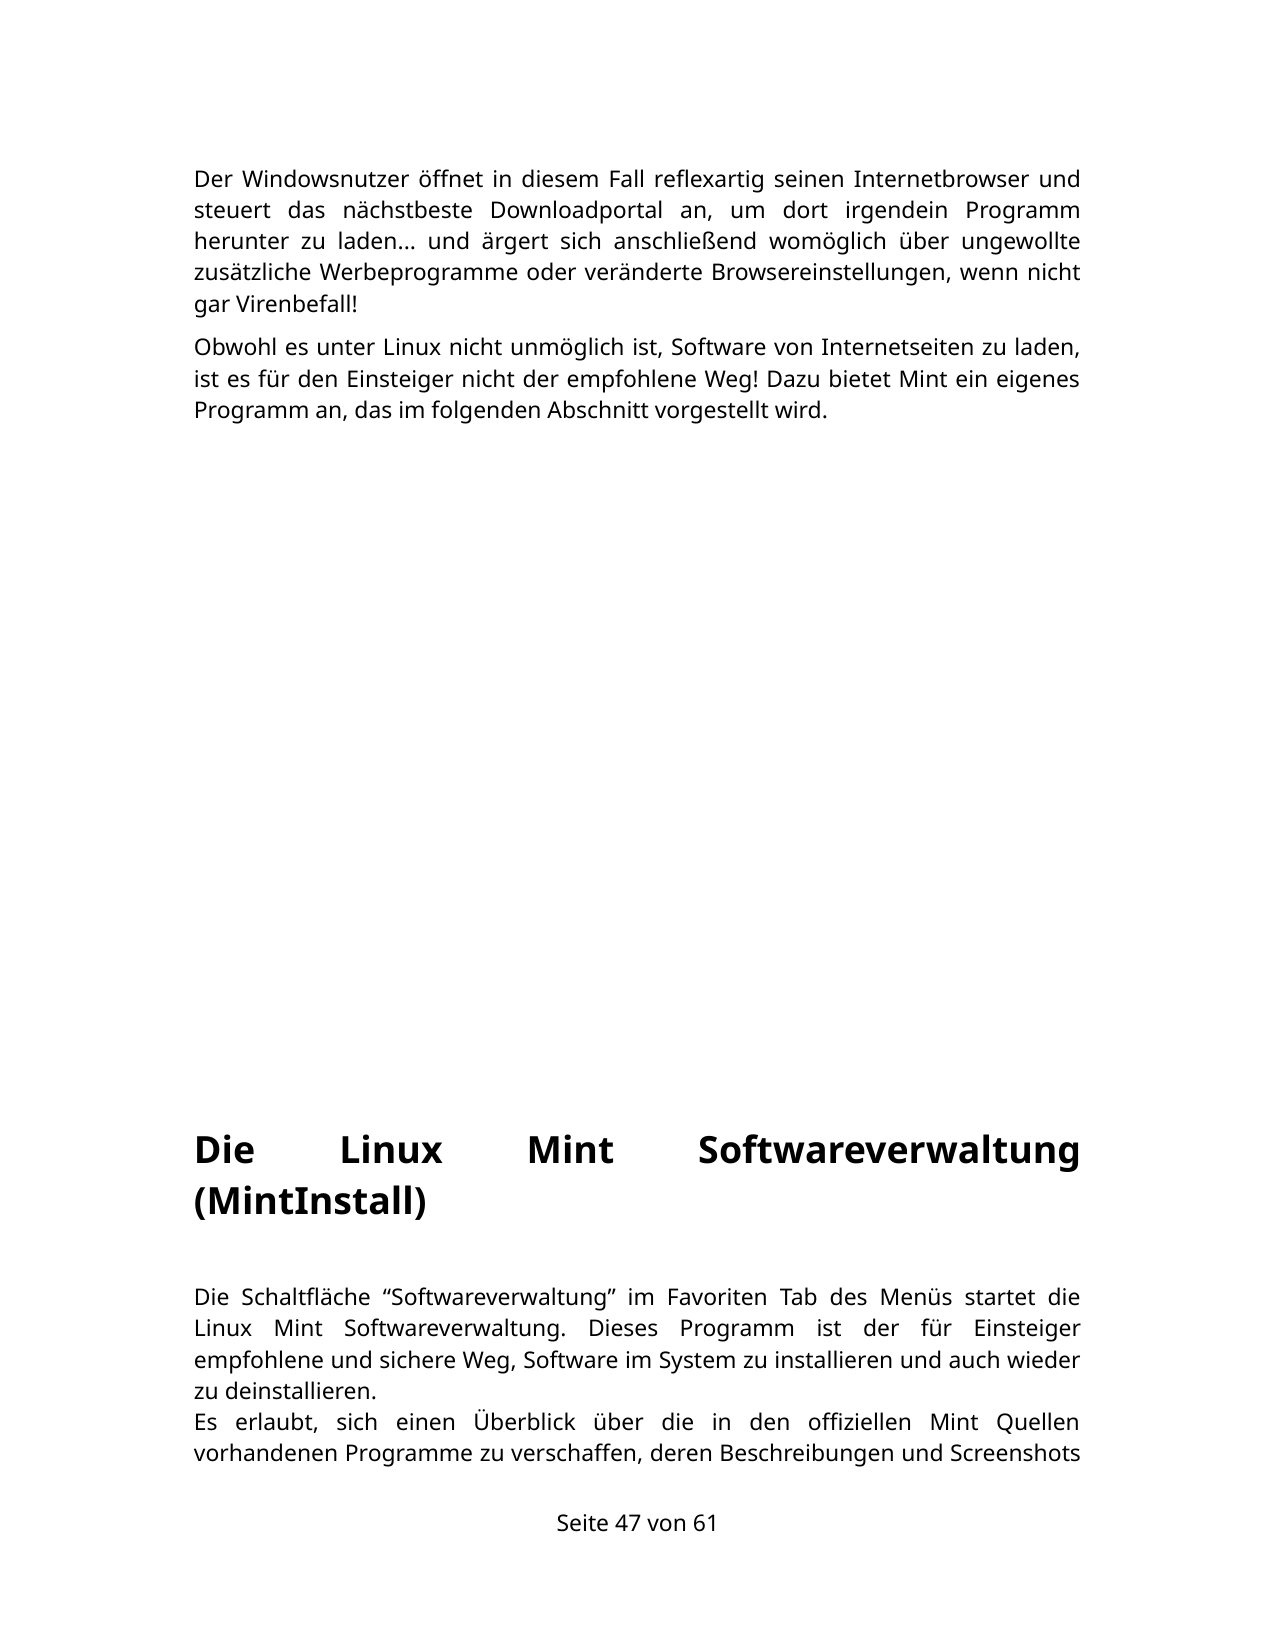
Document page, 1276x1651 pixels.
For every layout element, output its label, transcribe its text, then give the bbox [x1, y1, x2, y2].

text Der Windowsnutzer öffnet in diesem Fall reflexartig seinen Internetbrowser und steuert das nächstbeste Downloadportal an, um dort irgendein Programm herunter zu laden... und ärgert sich anschließend womöglich über ungewollte zusätzliche Werbeprogramme oder veränderte Browsereinstellungen, wenn nicht gar Virenbefall! [187, 156, 1088, 319]
text Es erlaubt, sich einen Überblick über die in den offiziellen Mint Quellen vorhandenen Programme zu verschaffen, deren Beschreibungen und Screenshots [187, 1406, 1088, 1475]
text Obwohl es unter Linux nicht unmöglich ist, Software von Internetseiten zu laden, ist es für den Einsteiger nicht der empfohlene Weg! Dazu bietet Mint ein eigenes Programm an, das im folgenden Abschnitt vorgestellt wird. [187, 325, 1088, 425]
subtitle Die Linux Mint Softwareverwaltung (MintInstall) [187, 1117, 1088, 1225]
text Die Schaltfläche “Softwareverwaltung” im Favoriten Tab des Menüs startet die Linux Mint Softwareverwaltung. Dieses Programm ist der für Einsteiger empfohlene und sichere Weg, Software im System zu installieren und auch wieder zu deinstallieren. [187, 1275, 1088, 1406]
